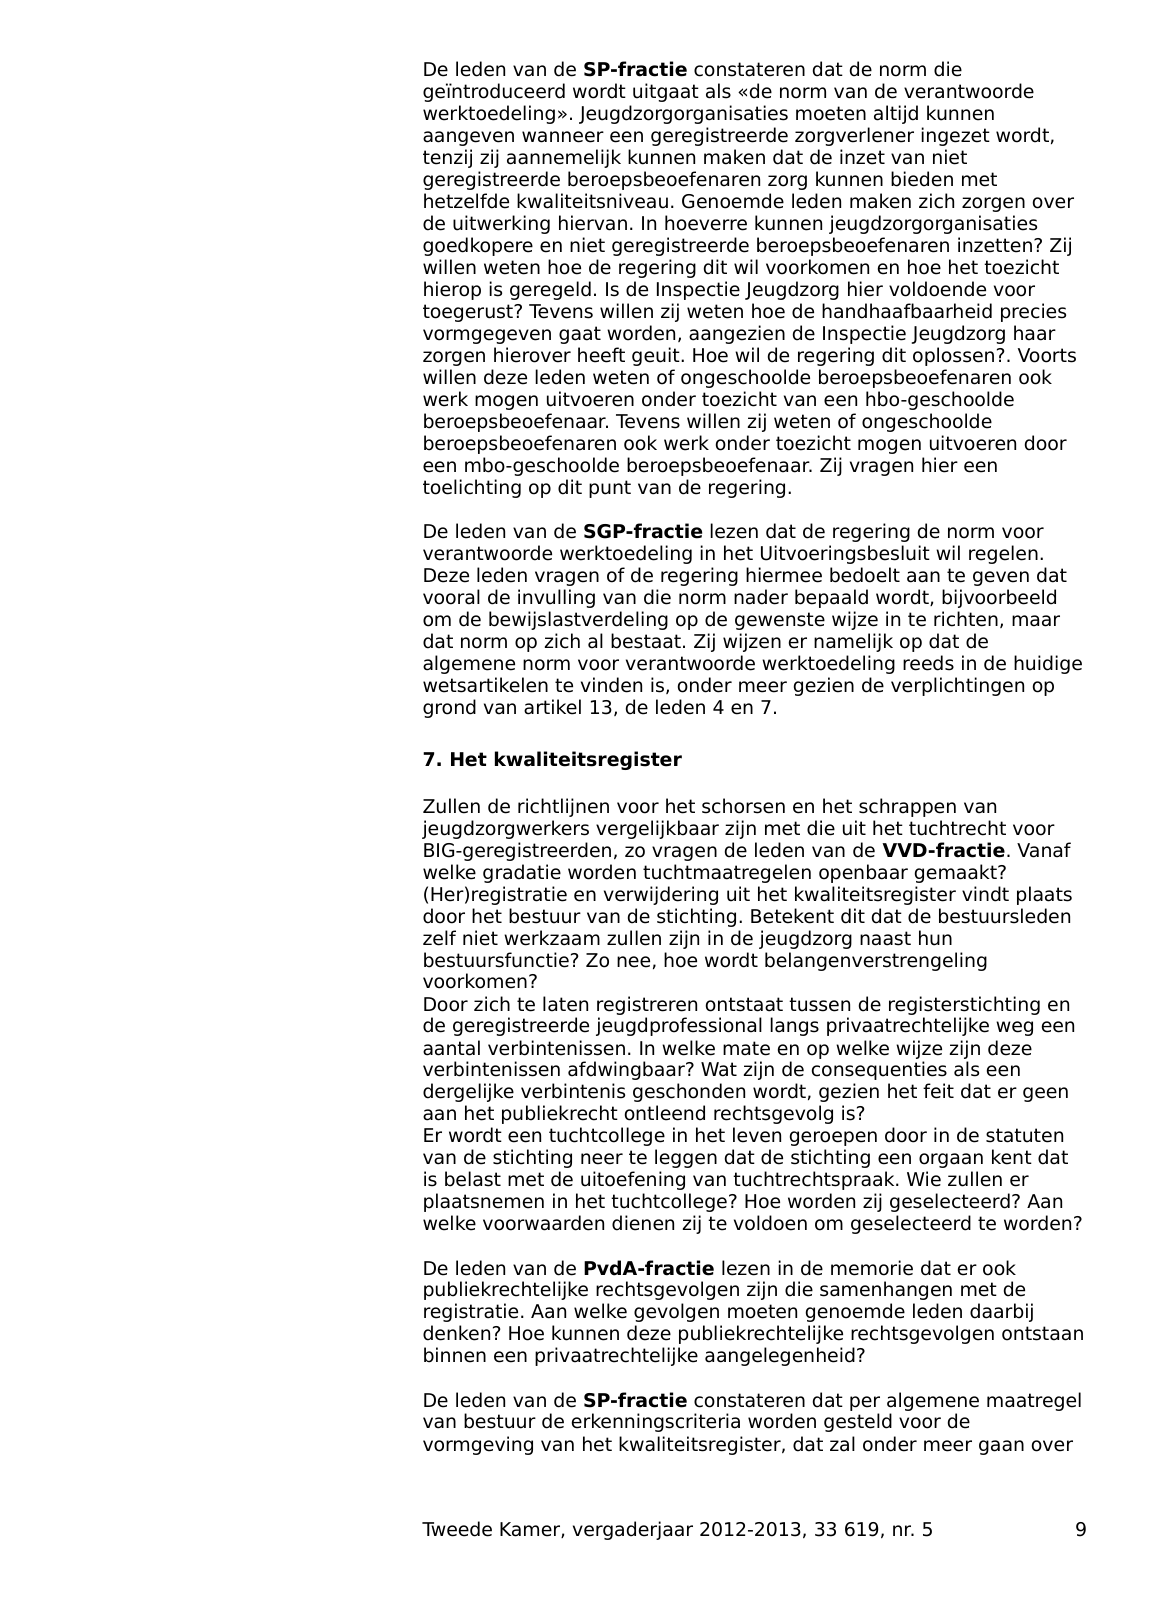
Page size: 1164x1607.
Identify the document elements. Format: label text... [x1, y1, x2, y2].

text Door zich te laten registreren ontstaat tussen de registerstichting en de geregistreerde jeugdprofessional langs privaatrechtelijke weg een aantal verbintenissen. In welke mate en op welke wijze zijn deze verbintenissen afdwingbaar? Wat zijn de consequenties als een dergelijke verbintenis geschonden wordt, gezien het feit dat er geen aan het publiekrecht ontleend rechtsgevolg is? [422, 993, 1087, 1125]
text Zullen de richtlijnen voor het schorsen en het schrappen van jeugdzorgwerkers vergelijkbaar zijn met die uit het tuchtrecht voor BIG-geregistreerden, zo vragen de leden van de VVD-fractie. Vanaf welke gradatie worden tuchtmaatregelen openbaar gemaakt? [422, 796, 1087, 883]
text Er wordt een tuchtcollege in het leven geroepen door in de statuten van de stichting neer te leggen dat de stichting een orgaan kent dat is belast met de uitoefening van tuchtrechtspraak. Wie zullen er plaatsnemen in het tuchtcollege? Hoe worden zij geselecteerd? Aan welke voorwaarden dienen zij te voldoen om geselecteerd te worden? [422, 1125, 1087, 1235]
text De leden van de PvdA-fractie lezen in de memorie dat er ook publiekrechtelijke rechtsgevolgen zijn die samenhangen met de registratie. Aan welke gevolgen moeten genoemde leden daarbij denken? Hoe kunnen deze publiekrechtelijke rechtsgevolgen ontstaan binnen een privaatrechtelijke aangelegenheid? [422, 1257, 1087, 1367]
text De leden van de SP-fractie constateren dat de norm die geïntroduceerd wordt uitgaat als «de norm van de verantwoorde werktoedeling». Jeugdzorgorganisaties moeten altijd kunnen aangeven wanneer een geregistreerde zorgverlener ingezet wordt, tenzij zij aannemelijk kunnen maken dat de inzet van niet geregistreerde beroepsbeoefenaren zorg kunnen bieden met hetzelfde kwaliteitsniveau. Genoemde leden maken zich zorgen over de uitwerking hiervan. In hoeverre kunnen jeugdzorgorganisaties goedkopere en niet geregistreerde beroepsbeoefenaren inzetten? Zij willen weten hoe de regering dit wil voorkomen en hoe het toezicht hierop is geregeld. Is de Inspectie Jeugdzorg hier voldoende voor toegerust? Tevens willen zij weten hoe de handhaafbaarheid precies vormgegeven gaat worden, aangezien de Inspectie Jeugdzorg haar zorgen hierover heeft geuit. Hoe wil de regering dit oplossen?. Voorts willen deze leden weten of ongeschoolde beroepsbeoefenaren ook werk mogen uitvoeren onder toezicht van een hbo-geschoolde beroepsbeoefenaar. Tevens willen zij weten of ongeschoolde beroepsbeoefenaren ook werk onder toezicht mogen uitvoeren door een mbo-geschoolde beroepsbeoefenaar. Zij vragen hier een toelichting op dit punt van de regering. [422, 59, 1087, 499]
text De leden van de SGP-fractie lezen dat de regering de norm voor verantwoorde werktoedeling in het Uitvoeringsbesluit wil regelen. Deze leden vragen of de regering hiermee bedoelt aan te geven dat vooral de invulling van die norm nader bepaald wordt, bijvoorbeeld om de bewijslastverdeling op de gewenste wijze in te richten, maar dat norm op zich al bestaat. Zij wijzen er namelijk op dat de algemene norm voor verantwoorde werktoedeling reeds in de huidige wetsartikelen te vinden is, onder meer gezien de verplichtingen op grond van artikel 13, de leden 4 en 7. [422, 521, 1087, 719]
text (Her)registratie en verwijdering uit het kwaliteitsregister vindt plaats door het bestuur van de stichting. Betekent dit dat de bestuursleden zelf niet werkzaam zullen zijn in de jeugdzorg naast hun bestuursfunctie? Zo nee, hoe wordt belangenverstrengeling voorkomen? [422, 883, 1087, 993]
text De leden van de SP-fractie constateren dat per algemene maatregel van bestuur de erkenningscriteria worden gesteld voor de vormgeving van het kwaliteitsregister, dat zal onder meer gaan over [422, 1389, 1087, 1455]
subtitle 7. Het kwaliteitsregister [422, 749, 1087, 771]
